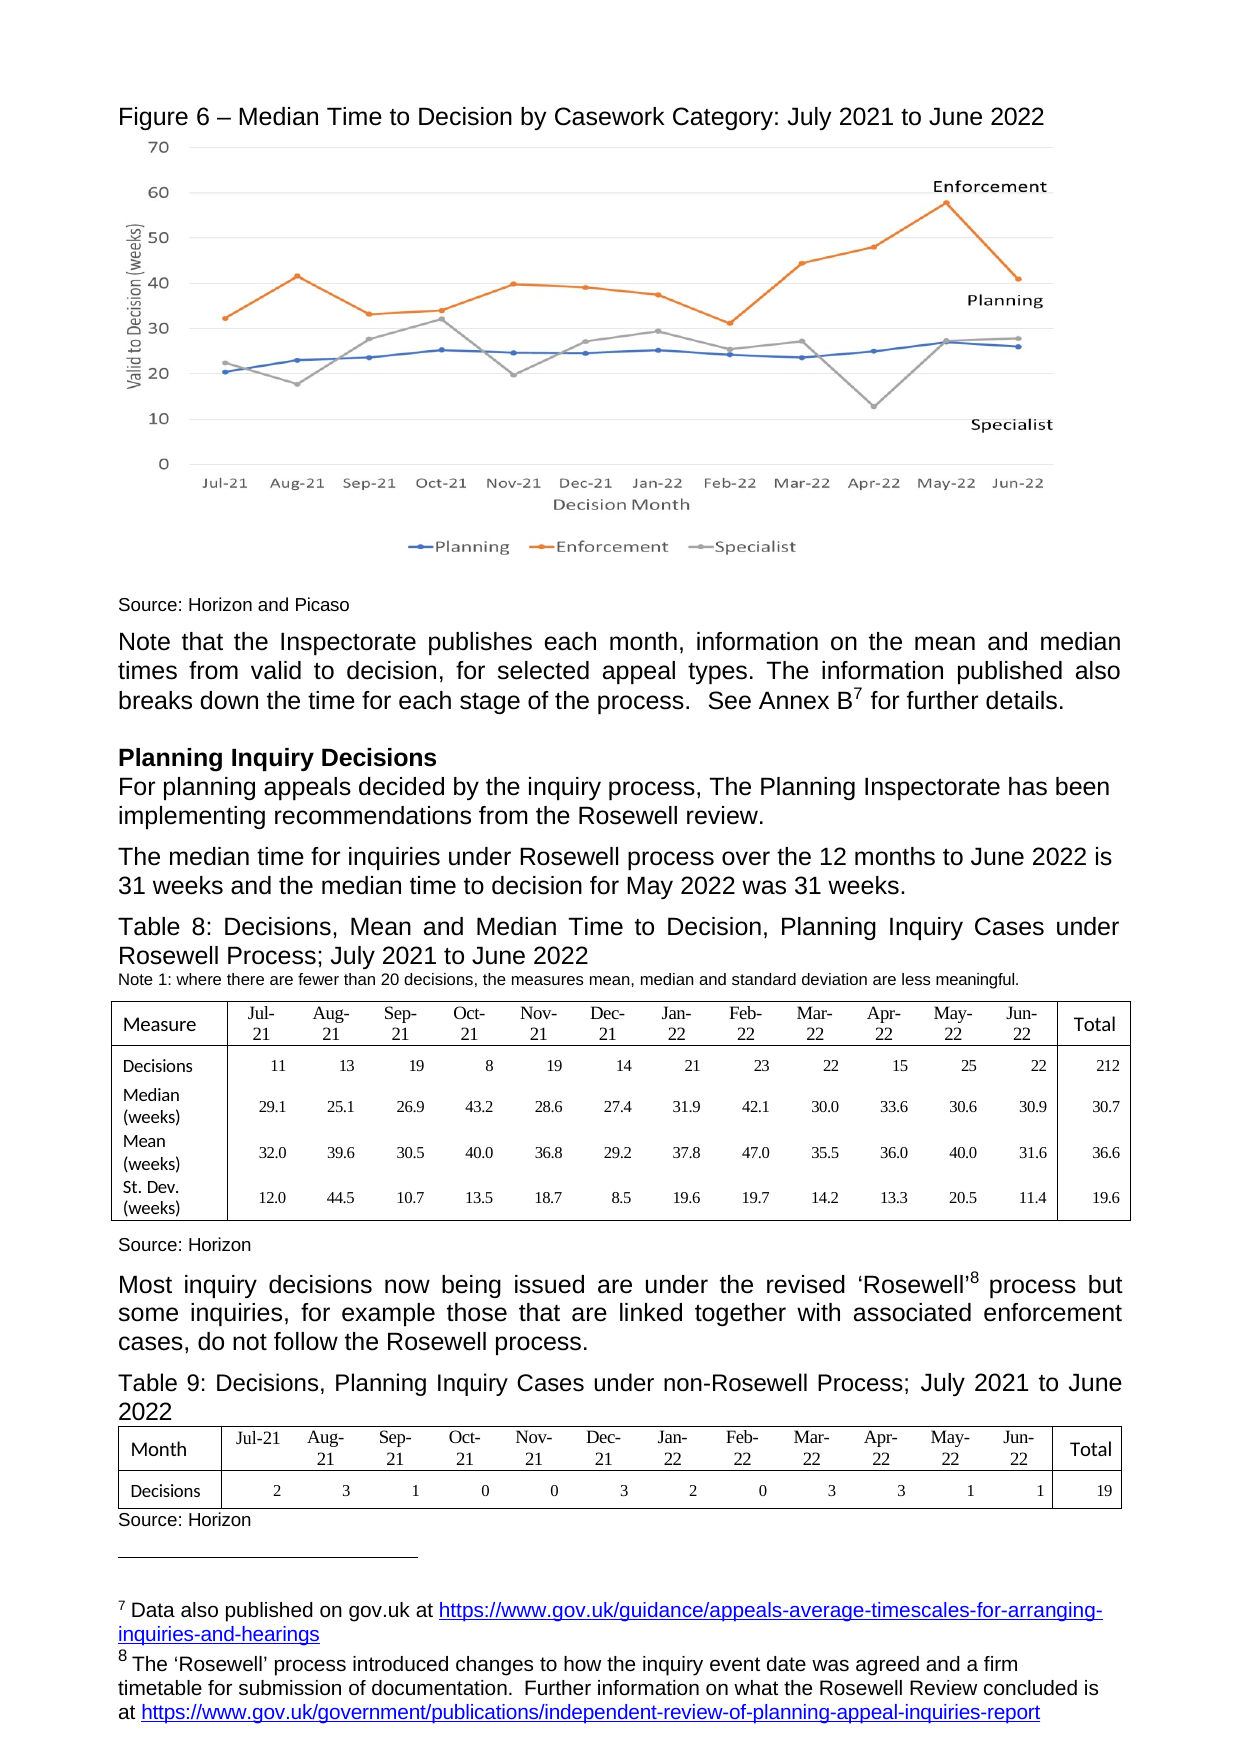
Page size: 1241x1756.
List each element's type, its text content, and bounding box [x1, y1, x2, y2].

table_cell 11 [228, 1046, 299, 1081]
table_cell 27.4 [576, 1081, 646, 1131]
table_cell 30.0 [783, 1081, 853, 1131]
text Source: Horizon [118, 1509, 1193, 1531]
table_header Dec- 21 [571, 1427, 641, 1470]
table_header Aug- 21 [299, 1002, 369, 1045]
table_cell 42.1 [715, 1081, 783, 1131]
table_cell 22 [992, 1046, 1057, 1081]
table_cell 25 [921, 1046, 992, 1081]
table_cell 31.6 [992, 1131, 1057, 1176]
table_cell 22 [783, 1046, 853, 1081]
table_cell 28.6 [506, 1081, 576, 1131]
table_cell 43.2 [439, 1081, 506, 1131]
table_cell 14 [576, 1046, 646, 1081]
table_header Nov- 21 [506, 1002, 576, 1045]
table_header Mar- 22 [783, 1002, 853, 1045]
table_cell 0 [433, 1471, 501, 1508]
table_cell 29.1 [228, 1081, 299, 1131]
table_header May- 22 [921, 1002, 992, 1045]
table_header Sep- 21 [369, 1002, 438, 1045]
table_cell 15 [853, 1046, 921, 1081]
table_cell 18.7 [506, 1176, 576, 1220]
table_cell St. Dev. (weeks) [112, 1176, 227, 1220]
table_header Feb- 22 [710, 1427, 778, 1470]
table_header Jul- 21 [228, 1002, 299, 1045]
table_header Dec- 21 [576, 1002, 646, 1045]
table_cell 3 [848, 1471, 916, 1508]
table_cell 20.5 [921, 1176, 992, 1220]
table_cell 37.8 [646, 1131, 714, 1176]
table_cell 23 [715, 1046, 783, 1081]
table_cell 35.5 [783, 1131, 853, 1176]
table_cell 32.0 [228, 1131, 299, 1176]
table_cell 40.0 [439, 1131, 506, 1176]
table_cell 10.7 [369, 1176, 438, 1220]
table_cell 19.7 [715, 1176, 783, 1220]
table_cell 39.6 [299, 1131, 369, 1176]
table_cell 8.5 [576, 1176, 646, 1220]
table_cell 30.7 [1058, 1081, 1130, 1131]
table_cell Decisions [112, 1046, 227, 1081]
table_header Jan- 22 [641, 1427, 710, 1470]
table_cell 3 [779, 1471, 848, 1508]
table_cell 30.6 [921, 1081, 992, 1131]
text Table 9: Decisions, Planning Inquiry Cases under non-Rosewell Process; July 2021 to June 2022 [118, 1368, 1123, 1426]
table_header Sep- 21 [364, 1427, 433, 1470]
table_cell 13 [299, 1046, 369, 1081]
table_cell 26.9 [369, 1081, 438, 1131]
table_cell 44.5 [299, 1176, 369, 1220]
table_header Nov- 21 [501, 1427, 571, 1470]
table_cell 19.6 [646, 1176, 714, 1220]
table_cell 33.6 [853, 1081, 921, 1131]
text Note that the Inspectorate publishes each month, information on the mean and median times from valid to decision, for selected appeal types. The information published also breaks down the time for each stage of the process. See Annex B7 for further details. [118, 628, 1122, 714]
table_cell 36.0 [853, 1131, 921, 1176]
table_cell 12.0 [228, 1176, 299, 1220]
table_header Jan- 22 [646, 1002, 714, 1045]
table_cell 13.5 [439, 1176, 506, 1220]
table_cell 3 [571, 1471, 641, 1508]
table_cell 47.0 [715, 1131, 783, 1176]
text Table 8: Decisions, Mean and Median Time to Decision, Planning Inquiry Cases under Rosewell Process; July 2021 to June 2022 [118, 912, 1193, 969]
table_header Apr- 22 [848, 1427, 916, 1470]
table_header Feb- 22 [715, 1002, 783, 1045]
table_cell 13.3 [853, 1176, 921, 1220]
table_cell 11.4 [992, 1176, 1057, 1220]
table_cell 1 [988, 1471, 1052, 1508]
table_cell 0 [710, 1471, 778, 1508]
table_header Jun- 22 [988, 1427, 1052, 1470]
table_cell 29.2 [576, 1131, 646, 1176]
table_cell 212 [1058, 1046, 1130, 1081]
table_header May- 22 [916, 1427, 987, 1470]
table_cell 14.2 [783, 1176, 853, 1220]
table_header Aug- 21 [293, 1427, 363, 1470]
text For planning appeals decided by the inquiry process, The Planning Inspectorate has been implementing recommendations from the Rosewell review. [118, 772, 1193, 829]
subtitle Planning Inquiry Decisions [118, 743, 1193, 772]
table_header Apr- 22 [853, 1002, 921, 1045]
table_header Oct- 21 [433, 1427, 501, 1470]
table_header Measure [112, 1002, 227, 1045]
table_header Oct- 21 [439, 1002, 506, 1045]
table_cell 19 [369, 1046, 438, 1081]
table_cell 21 [646, 1046, 714, 1081]
text Note 1: where there are fewer than 20 decisions, the measures mean, median and standard deviation are less meaningful. [118, 969, 1193, 989]
table_cell 3 [293, 1471, 363, 1508]
table_cell 25.1 [299, 1081, 369, 1131]
table_header Total [1058, 1002, 1130, 1045]
table_cell Median (weeks) [112, 1081, 227, 1131]
table_header Mar- 22 [779, 1427, 848, 1470]
table_header Jun- 22 [992, 1002, 1057, 1045]
text Most inquiry decisions now being issued are under the revised ‘Rosewell’8 process but some inquiries, for example those that are linked together with associated enforcement cases, do not follow the Rosewell process. [118, 1268, 1123, 1356]
table_cell 40.0 [921, 1131, 992, 1176]
table_header Month [119, 1427, 221, 1470]
table_cell 1 [916, 1471, 987, 1508]
table_cell 31.9 [646, 1081, 714, 1131]
table_header Total [1053, 1427, 1121, 1470]
table_cell 8 [439, 1046, 506, 1081]
table_cell 0 [501, 1471, 571, 1508]
table_cell 36.8 [506, 1131, 576, 1176]
text 7 Data also published on gov.uk at https://www.gov.uk/guidance/appeals-average-timescales-for-arranging- inquiries-and-hearings [118, 1598, 1105, 1646]
text The median time for inquiries under Rosewell process over the 12 months to June 2022 is 31 weeks and the median time to decision for May 2022 was 31 weeks. [118, 842, 1123, 899]
table_cell 2 [641, 1471, 710, 1508]
text Source: Horizon [118, 1234, 1193, 1256]
table_cell 30.5 [369, 1131, 438, 1176]
table_cell 1 [364, 1471, 433, 1508]
table_cell 36.6 [1058, 1131, 1130, 1176]
text Source: Horizon and Picaso [118, 594, 1193, 615]
text Figure 6 – Median Time to Decision by Casework Category: July 2021 to June 2022 [118, 102, 1193, 130]
text 8 The ‘Rosewell’ process introduced changes to how the inquiry event date was agreed and a firm timetable for submission of documentation. Further information on what the Rosewell Review concluded is at https://www.gov.uk/government/publications/independent-review-of-planning-appeal-inquiries-report [118, 1646, 1109, 1724]
table_cell Mean (weeks) [112, 1131, 227, 1176]
table_header Jul-21 [222, 1427, 293, 1470]
table_cell Decisions [119, 1471, 221, 1508]
table_cell 2 [222, 1471, 293, 1508]
table_cell 19 [506, 1046, 576, 1081]
table_cell 19 [1053, 1471, 1121, 1508]
table_cell 19.6 [1058, 1176, 1130, 1220]
table_cell 30.9 [992, 1081, 1057, 1131]
